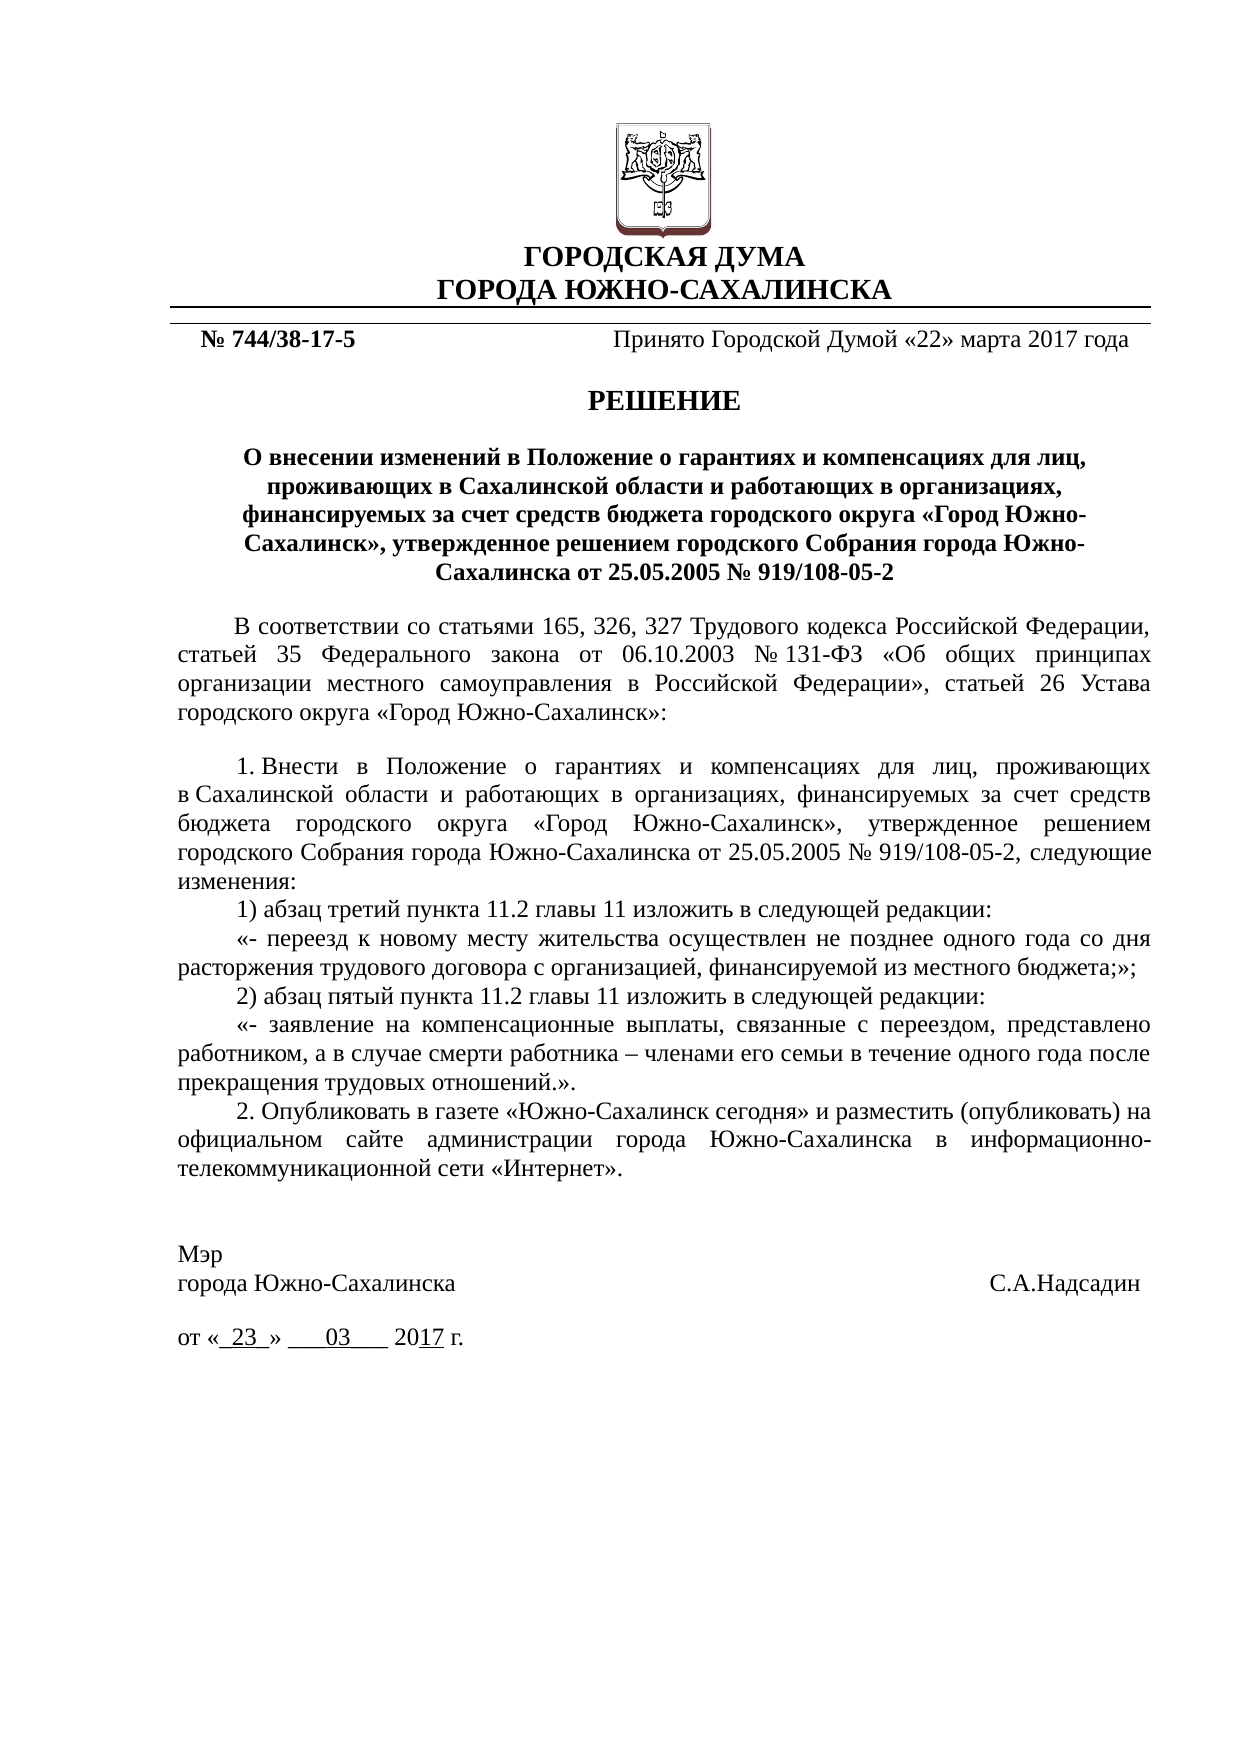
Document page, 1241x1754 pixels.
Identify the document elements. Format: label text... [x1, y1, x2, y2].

text 1. Внести в Положение о гарантиях и компенсациях для лиц, проживающих в Сахалинской области и работающих в организациях, финансируемых за счет средств бюджета городского округа «Город Южно-Сахалинск», утвержденное решением городского Собрания города Южно-Сахалинска от 25.05.2005 № 919/108-05-2, следующие изменения: [177, 751, 1152, 894]
text 2) абзац пятый пункта 11.2 главы 11 изложить в следующей редакции: [177, 981, 1152, 1009]
text 1) абзац третий пункта 11.2 главы 11 изложить в следующей редакции: [177, 894, 1152, 923]
text РЕШЕНИЕ [177, 383, 1152, 417]
text городА южно-сахалинскА [177, 272, 1152, 306]
table_header [170, 308, 1151, 323]
text № 744/38-17-5 Принято Городской Думой «22» марта 2017 года [177, 324, 1152, 353]
text В соответствии со статьями 165, 326, 327 Трудового кодекса Российской Федерации, статьей 35 Федерального закона от 06.10.2003 № 131-ФЗ «Об общих принципах организации местного самоуправления в Российской Федерации», статьей 26 Устава городского округа «Город Южно-Сахалинск»: [177, 611, 1152, 726]
text «- переезд к новому месту жительства осуществлен не позднее одного года со дня расторжения трудового договора с организацией, финансируемой из местного бюджета;»; [177, 923, 1152, 981]
text ГОРОДСКАЯ ДУМА [177, 239, 1152, 272]
text от «_23_» ___03___ 2017 г. [177, 1322, 1152, 1351]
text «- заявление на компенсационные выплаты, связанные с переездом, представлено работником, а в случае смерти работника – членами его семьи в течение одного года после прекращения трудовых отношений.». [177, 1009, 1152, 1096]
text Мэр [177, 1239, 1152, 1268]
text О внесении изменений в Положение о гарантиях и компенсациях для лиц, проживающих в Сахалинской области и работающих в организациях, финансируемых за счет средств бюджета городского округа «Город Южно-Сахалинск», утвержденное решением городского Собрания города Южно-Сахалинска от 25.05.2005 № 919/108-05-2 [177, 442, 1152, 586]
text города Южно-Сахалинска С.А.Надсадин [177, 1268, 1152, 1297]
text 2. Опубликовать в газете «Южно-Сахалинск сегодня» и разместить (опубликовать) на официальном сайте администрации города Южно-Сахалинска в информационно-телекоммуникационной сети «Интернет». [177, 1096, 1152, 1182]
